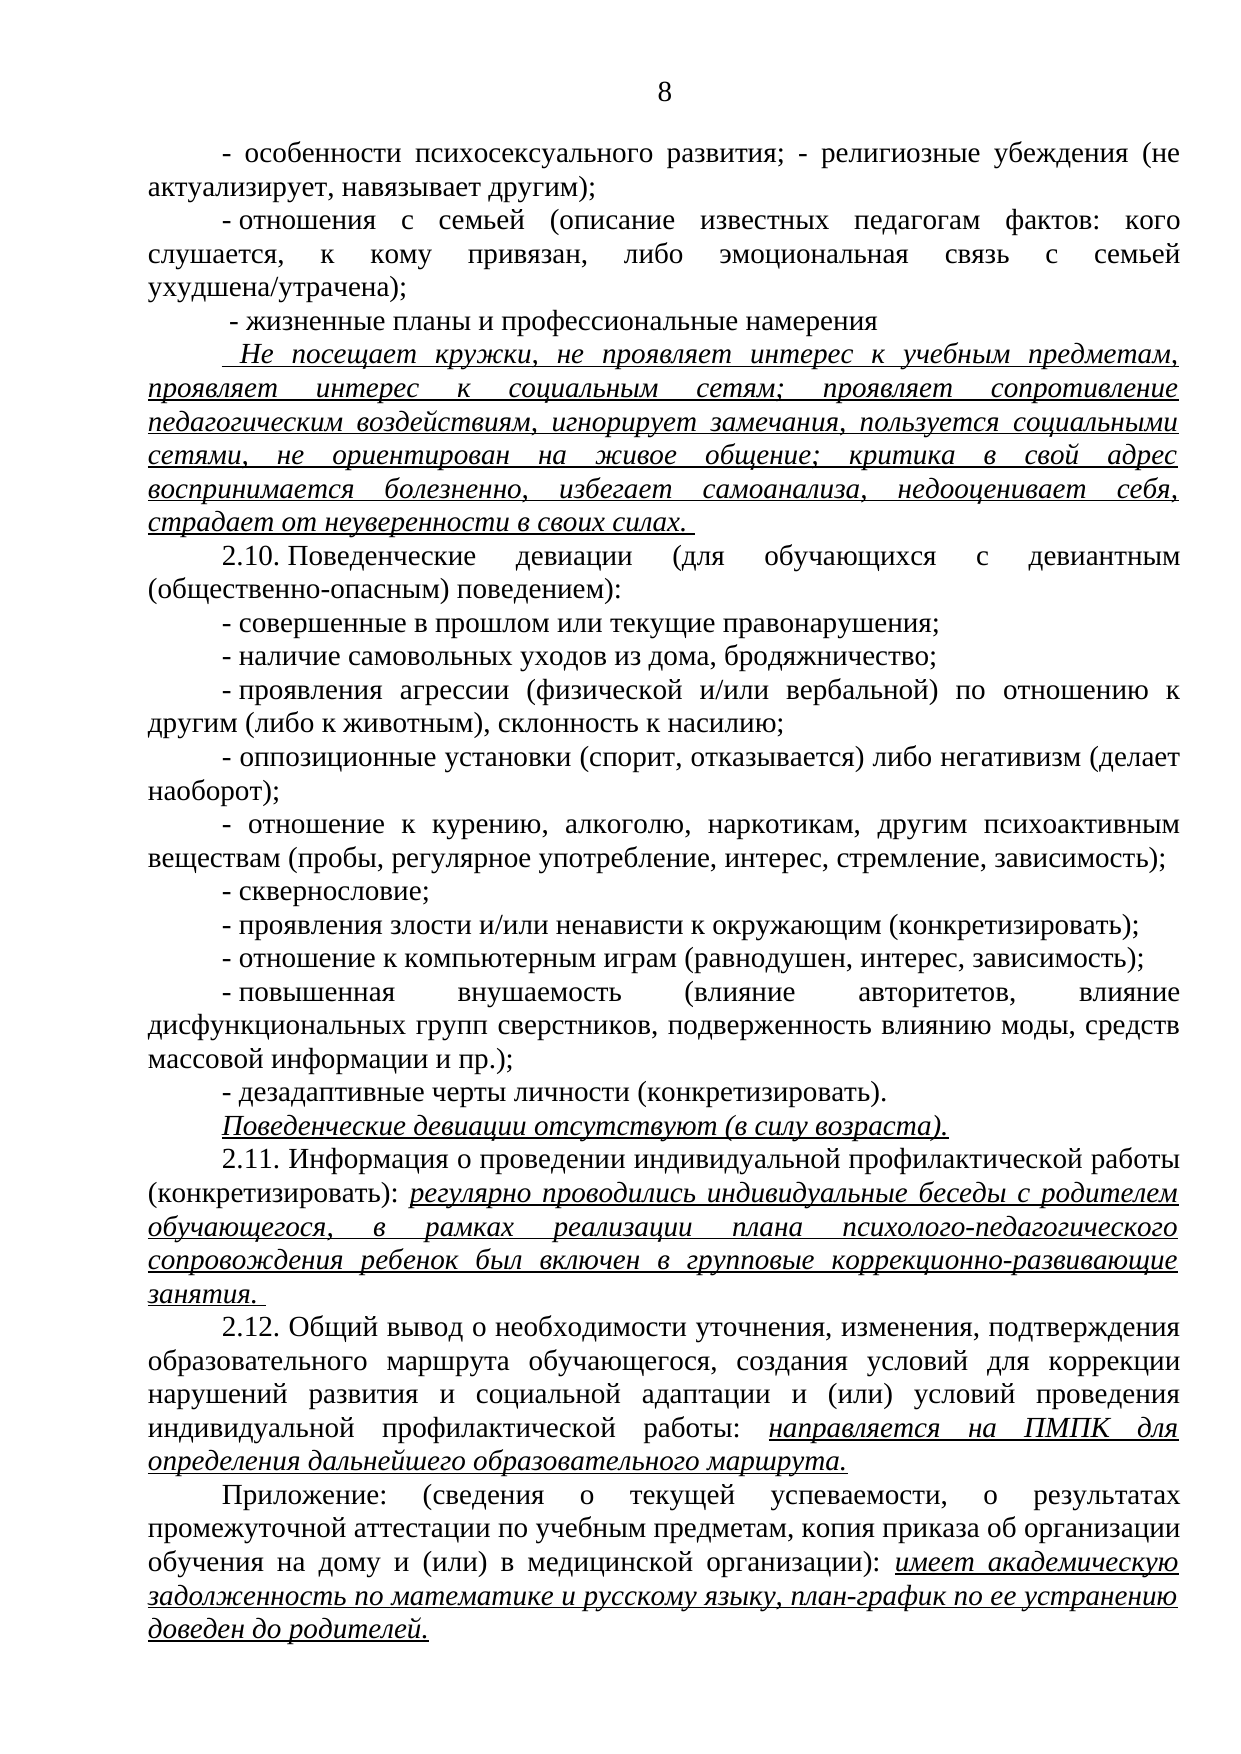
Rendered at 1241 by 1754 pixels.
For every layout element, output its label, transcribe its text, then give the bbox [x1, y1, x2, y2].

text 2.11. Информация о проведении индивидуальной профилактической работы (конкретизировать): регулярно проводились индивидуальные беседы с родителем обучающегося, в рамках реализации плана психолого-педагогического сопровождения ребенок был включен в групповые коррекционно-развивающие занятия. [148, 1142, 1181, 1309]
text - наличие самовольных уходов из дома, бродяжничество; [148, 638, 1181, 672]
text - жизненные планы и профессиональные намерения [148, 303, 1181, 337]
text 2.10. Поведенческие девиации (для обучающихся с девиантным (общественно-опасным) поведением): [148, 538, 1181, 605]
text - отношения с семьей (описание известных педагогам фактов: кого слушается, к кому привязан, либо эмоциональная связь с семьей ухудшена/утрачена); [148, 202, 1181, 303]
text Не посещает кружки, не проявляет интерес к учебным предметам, проявляет интерес к социальным сетям; проявляет сопротивление педагогическим воздействиям, игнорирует замечания, пользуется социальными сетями, не ориентирован на живое общение; критика в свой адрес воспринимается болезненно, избегает самоанализа, недооценивает себя, страдает от неуверенности в своих силах. [148, 337, 1181, 538]
text - совершенные в прошлом или текущие правонарушения; [148, 605, 1181, 638]
text - особенности психосексуального развития; - религиозные убеждения (не актуализирует, навязывает другим); [148, 135, 1181, 202]
text - дезадаптивные черты личности (конкретизировать). [148, 1074, 1181, 1108]
text - отношение к курению, алкоголю, наркотикам, другим психоактивным веществам (пробы, регулярное употребление, интерес, стремление, зависимость); [148, 806, 1181, 873]
text - отношение к компьютерным играм (равнодушен, интерес, зависимость); [148, 940, 1181, 974]
text Поведенческие девиации отсутствуют (в силу возраста). [148, 1108, 1181, 1142]
text - повышенная внушаемость (влияние авторитетов, влияние дисфункциональных групп сверстников, подверженность влиянию моды, средств массовой информации и пр.); [148, 974, 1181, 1074]
text Приложение: (сведения о текущей успеваемости, о результатах промежуточной аттестации по учебным предметам, копия приказа об организации обучения на дому и (или) в медицинской организации): имеет академическую задолженность по математике и русскому языку, план-график по ее устранению доведен до родителей. [148, 1477, 1181, 1645]
text - проявления агрессии (физической и/или вербальной) по отношению к другим (либо к животным), склонность к насилию; [148, 672, 1181, 739]
text - сквернословие; [148, 873, 1181, 907]
text - оппозиционные установки (спорит, отказывается) либо негативизм (делает наоборот); [148, 739, 1181, 806]
text - проявления злости и/или ненависти к окружающим (конкретизировать); [148, 907, 1181, 940]
text 2.12. Общий вывод о необходимости уточнения, изменения, подтверждения образовательного маршрута обучающегося, создания условий для коррекции нарушений развития и социальной адаптации и (или) условий проведения индивидуальной профилактической работы: направляется на ПМПК для определения дальнейшего образовательного маршрута. [148, 1309, 1181, 1477]
